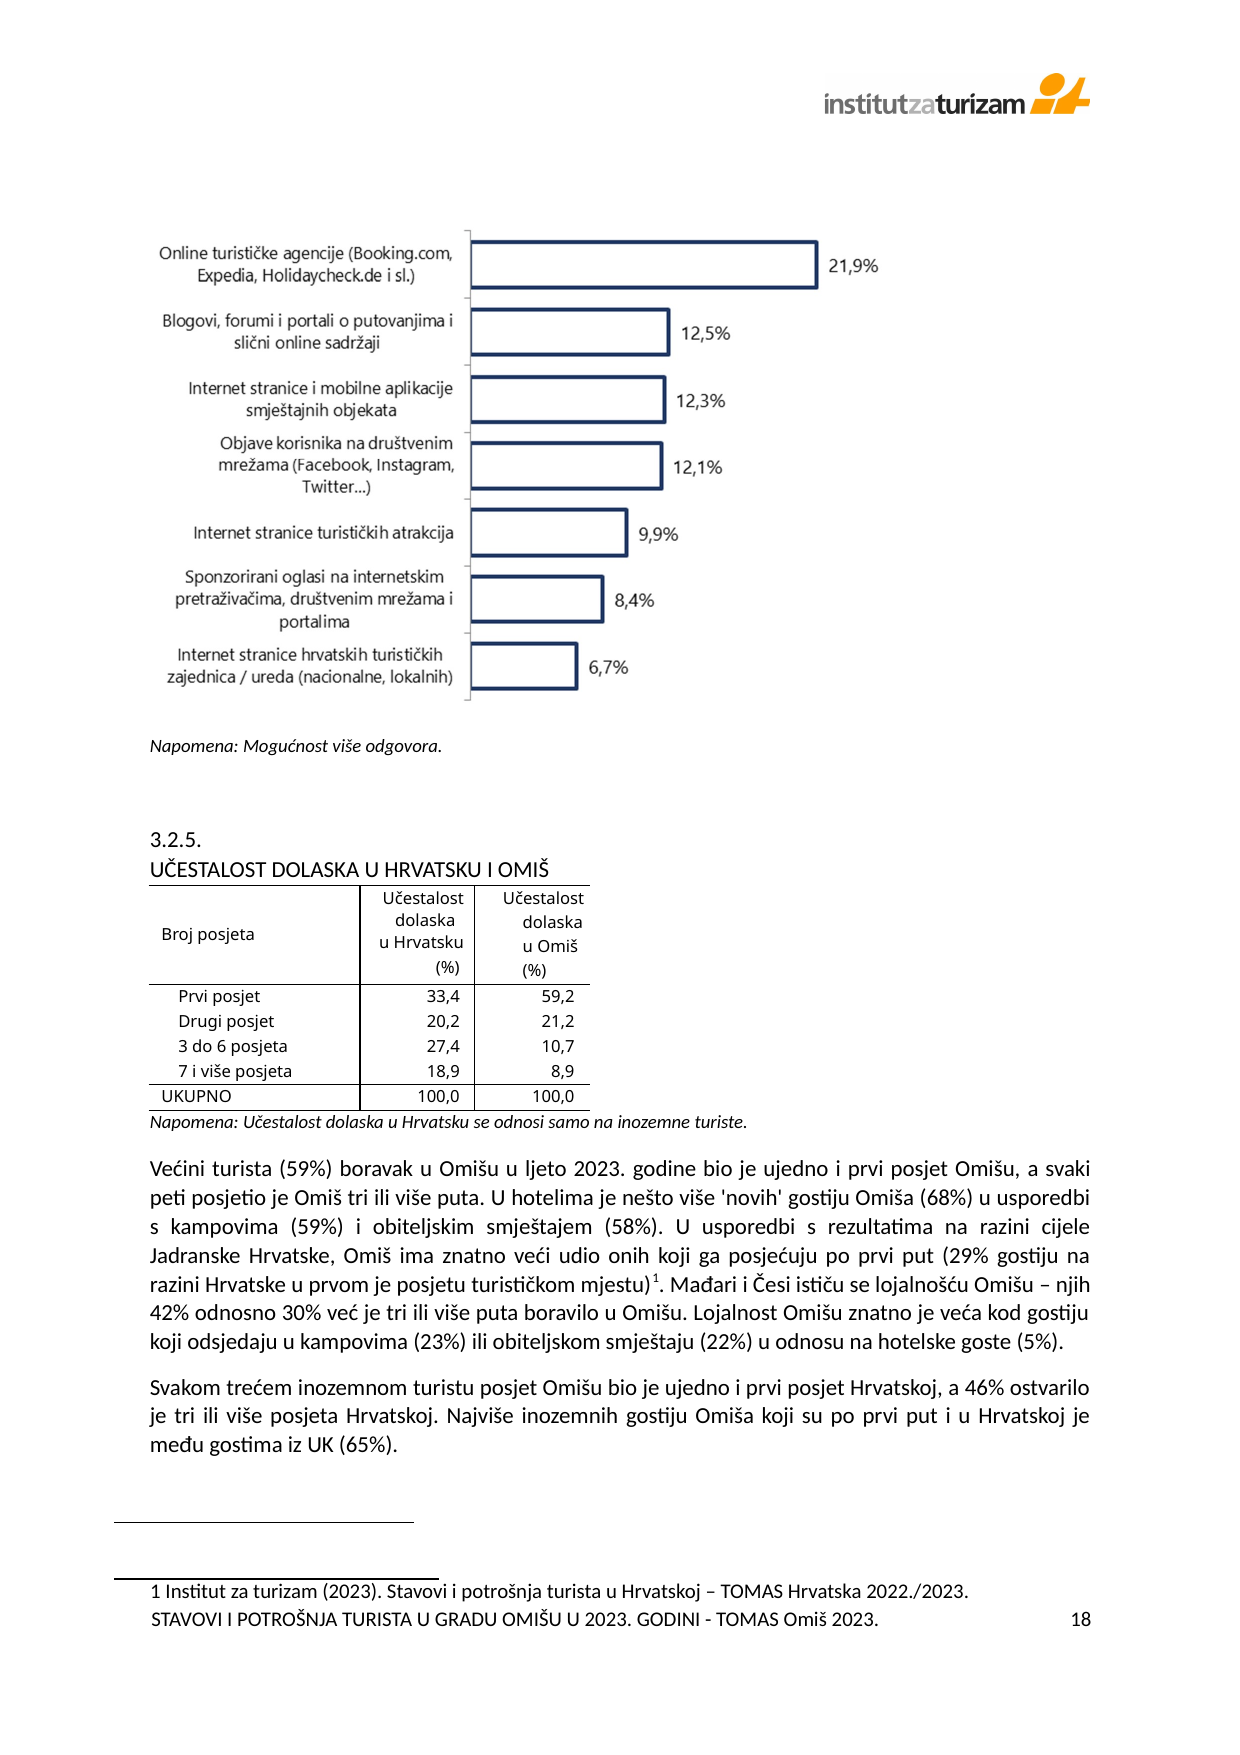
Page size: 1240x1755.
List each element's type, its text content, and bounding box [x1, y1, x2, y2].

table_cell 33,4 [361, 985, 474, 1009]
text Svakom trećem inozemnom turistu posjet Omišu bio je ujedno i prvi posjet Hrvatskoj, a 46% ostvarilo je tri ili više posjeta Hrvatskoj. Najviše inozemnih gostiju Omiša koji su po prvi put i u Hrvatskoj je među gostima iz UK (65%). [149, 1373, 1092, 1458]
table_cell 10,7 [475, 1034, 589, 1059]
table_cell 3 do 6 posjeta [149, 1034, 359, 1059]
table_header Učestalost dolaska u Omiš (%) [475, 886, 589, 983]
table_cell 7 i više posjeta [149, 1059, 359, 1084]
table_cell UKUPNO [149, 1085, 359, 1109]
table_cell 21,2 [475, 1009, 589, 1034]
text 3.2.5. [149, 825, 1092, 853]
table_cell 20,2 [361, 1009, 474, 1034]
table_cell 8,9 [475, 1059, 589, 1084]
table_cell Prvi posjet [149, 985, 359, 1009]
text Napomena: Mogućnost više odgovora. [149, 735, 1096, 758]
table_cell 100,0 [475, 1085, 589, 1109]
text Većini turista (59%) boravak u Omišu u ljeto 2023. godine bio je ujedno i prvi posjet Omišu, a svaki peti posjetio je Omiš tri ili više puta. U hotelima je nešto više 'novih' gostiju Omiša (68%) u usporedbi s kampovima (59%) i obiteljskim smještajem (58%). U usporedbi s rezultatima na razini cijele Jadranske Hrvatske, Omiš ima znatno veći udio onih koji ga posjećuju po prvi put (29% gostiju na razini Hrvatske u prvom je posjetu turističkom mjestu). Mađari i Česi ističu se lojalnošću Omišu – njih 42% odnosno 30% već je tri ili više puta boravilo u Omišu. Lojalnost Omišu znatno je veća kod gostiju koji odsjedaju u kampovima (23%) ili obiteljskom smještaju (22%) u odnosu na hotelske goste (5%). [149, 1154, 1092, 1355]
text UČESTALOST DOLASKA U HRVATSKU I OMIŠ [149, 855, 1092, 883]
text Institut za turizam (2023). Stavovi i potrošnja turista u Hrvatskoj – TOMAS Hrvatska 2022./2023. [150, 1579, 1096, 1604]
table_header Broj posjeta [149, 886, 359, 983]
table_header Učestalost dolaska u Hrvatsku (%) [361, 886, 474, 983]
table_cell 18,9 [361, 1059, 474, 1084]
table_cell Drugi posjet [149, 1009, 359, 1034]
table_cell 59,2 [475, 985, 589, 1009]
text Napomena: Učestalost dolaska u Hrvatsku se odnosi samo na inozemne turiste. [149, 1111, 1096, 1133]
table_cell 100,0 [361, 1085, 474, 1109]
table_cell 27,4 [361, 1034, 474, 1059]
